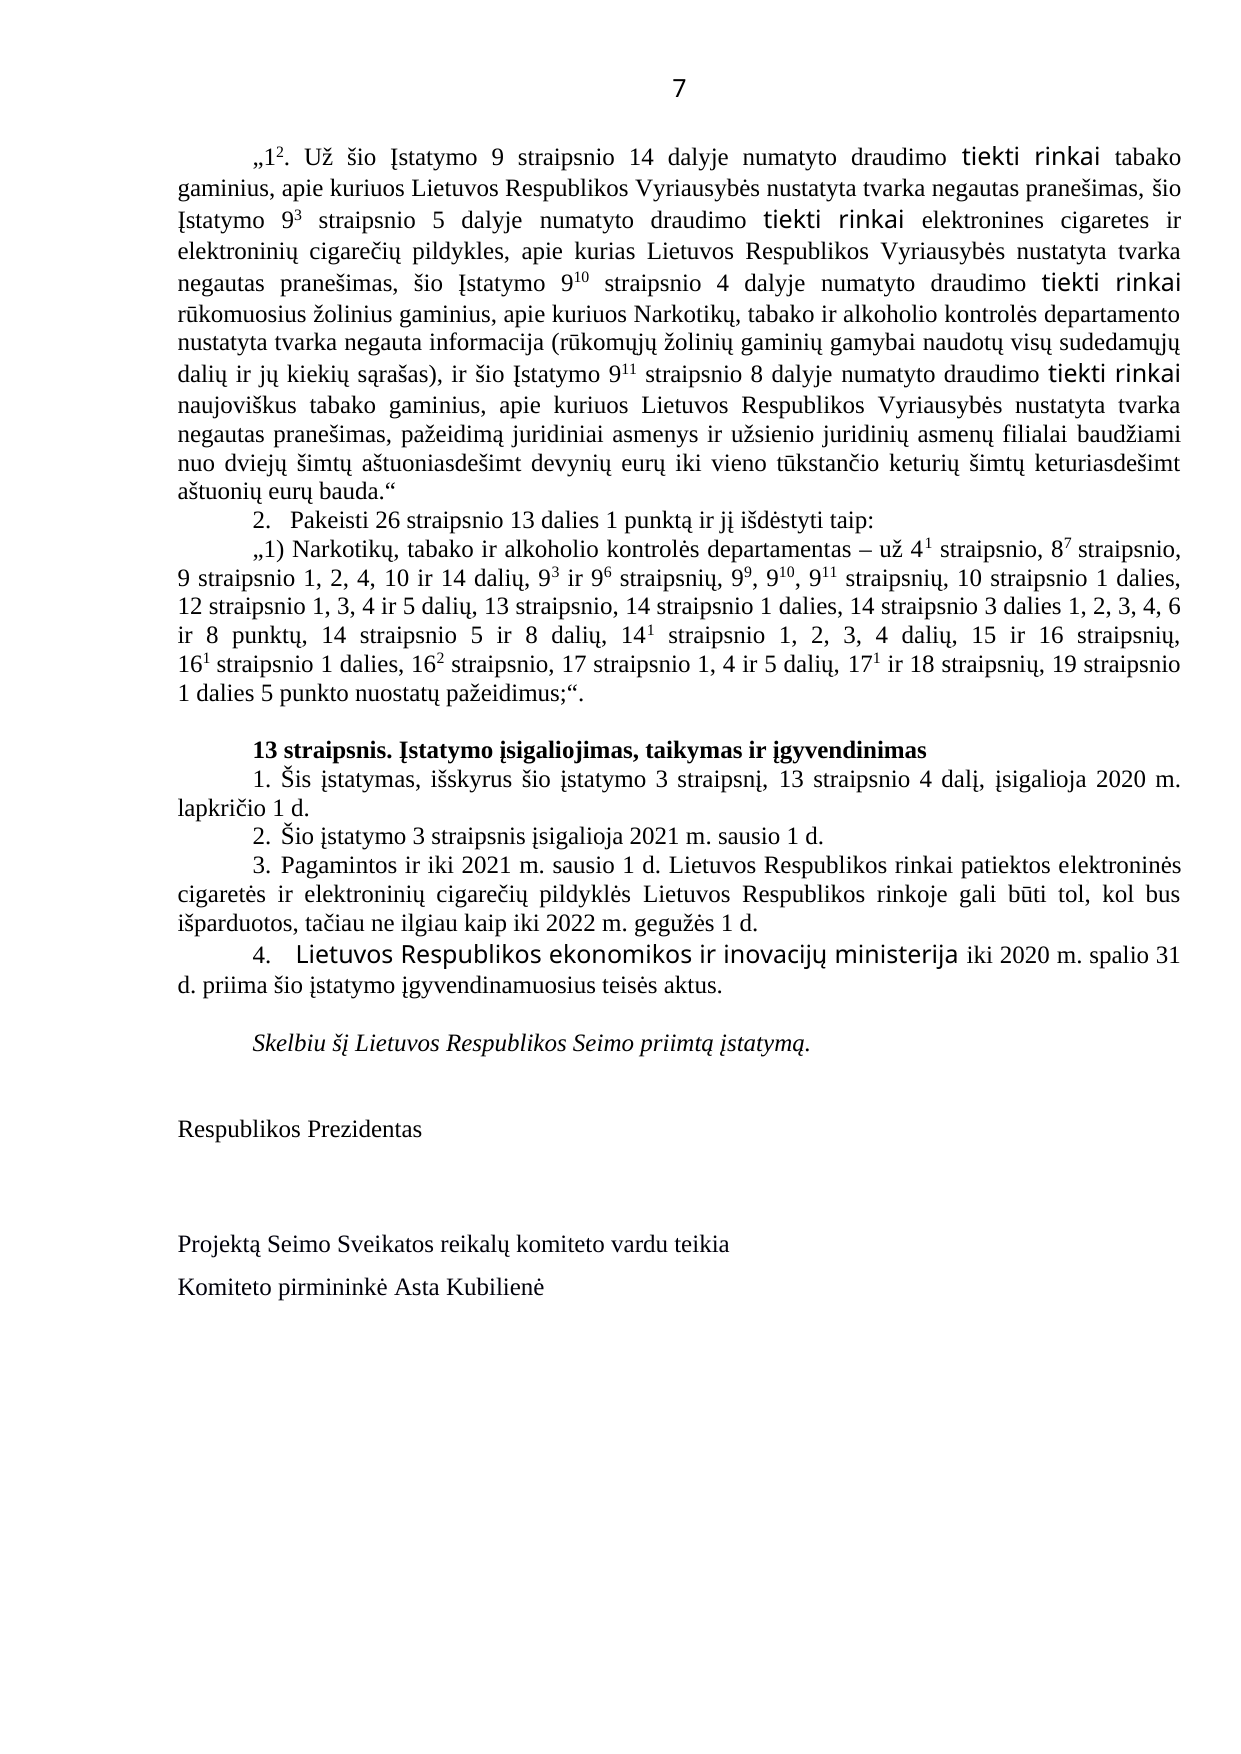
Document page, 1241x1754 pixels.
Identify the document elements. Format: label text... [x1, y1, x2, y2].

text 4. Lietuvos Respublikos ekonomikos ir inovacijų ministerija iki 2020 m. spalio 31 d. priima šio įstatymo įgyvendinamuosius teisės aktus. [177, 936, 1181, 999]
text Respublikos Prezidentas [177, 1114, 1181, 1143]
text 13 straipsnis. Įstatymo įsigaliojimas, taikymas ir įgyvendinimas [177, 735, 1181, 764]
text „1) Narkotikų, tabako ir alkoholio kontrolės departamentas – už 41 straipsnio, 87 straipsnio, 9 straipsnio 1, 2, 4, 10 ir 14 dalių, 93 ir 96 straipsnių, 99, 910, 911 straipsnių, 10 straipsnio 1 dalies, 12 straipsnio 1, 3, 4 ir 5 dalių, 13 straipsnio, 14 straipsnio 1 dalies, 14 straipsnio 3 dalies 1, 2, 3, 4, 6 ir 8 punktų, 14 straipsnio 5 ir 8 dalių, 141 straipsnio 1, 2, 3, 4 dalių, 15 ir 16 straipsnių, 161 straipsnio 1 dalies, 162 straipsnio, 17 straipsnio 1, 4 ir 5 dalių, 171 ir 18 straipsnių, 19 straipsnio 1 dalies 5 punkto nuostatų pažeidimus;“. [177, 534, 1181, 706]
text Komiteto pirmininkė Asta Kubilienė [177, 1272, 1181, 1301]
text Projektą Seimo Sveikatos reikalų komiteto vardu teikia [177, 1229, 1181, 1258]
text „12. Už šio Įstatymo 9 straipsnio 14 dalyje numatyto draudimo tiekti rinkai tabako gaminius, apie kuriuos Lietuvos Respublikos Vyriausybės nustatyta tvarka negautas pranešimas, šio Įstatymo 93 straipsnio 5 dalyje numatyto draudimo tiekti rinkai elektronines cigaretes ir elektroninių cigarečių pildykles, apie kurias Lietuvos Respublikos Vyriausybės nustatyta tvarka negautas pranešimas, šio Įstatymo 910 straipsnio 4 dalyje numatyto draudimo tiekti rinkai rūkomuosius žolinius gaminius, apie kuriuos Narkotikų, tabako ir alkoholio kontrolės departamento nustatyta tvarka negauta informacija (rūkomųjų žolinių gaminių gamybai naudotų visų sudedamųjų dalių ir jų kiekių sąrašas), ir šio Įstatymo 911 straipsnio 8 dalyje numatyto draudimo tiekti rinkai naujoviškus tabako gaminius, apie kuriuos Lietuvos Respublikos Vyriausybės nustatyta tvarka negautas pranešimas, pažeidimą juridiniai asmenys ir užsienio juridinių asmenų filialai baudžiami nuo dviejų šimtų aštuoniasdešimt devynių eurų iki vieno tūkstančio keturių šimtų keturiasdešimt aštuonių eurų bauda.“ [177, 139, 1181, 505]
text 2. Šio įstatymo 3 straipsnis įsigalioja 2021 m. sausio 1 d. [177, 821, 1181, 850]
text 2. Pakeisti 26 straipsnio 13 dalies 1 punktą ir jį išdėstyti taip: [252, 505, 1181, 534]
text Skelbiu šį Lietuvos Respublikos Seimo priimtą įstatymą. [177, 1028, 1181, 1057]
text 1. Šis įstatymas, išskyrus šio įstatymo 3 straipsnį, 13 straipsnio 4 dalį, įsigalioja 2020 m. lapkričio 1 d. [177, 764, 1181, 821]
text 3. Pagamintos ir iki 2021 m. sausio 1 d. Lietuvos Respublikos rinkai patiektos elektroninės cigaretės ir elektroninių cigarečių pildyklės Lietuvos Respublikos rinkoje gali būti tol, kol bus išparduotos, tačiau ne ilgiau kaip iki 2022 m. gegužės 1 d. [177, 850, 1181, 936]
